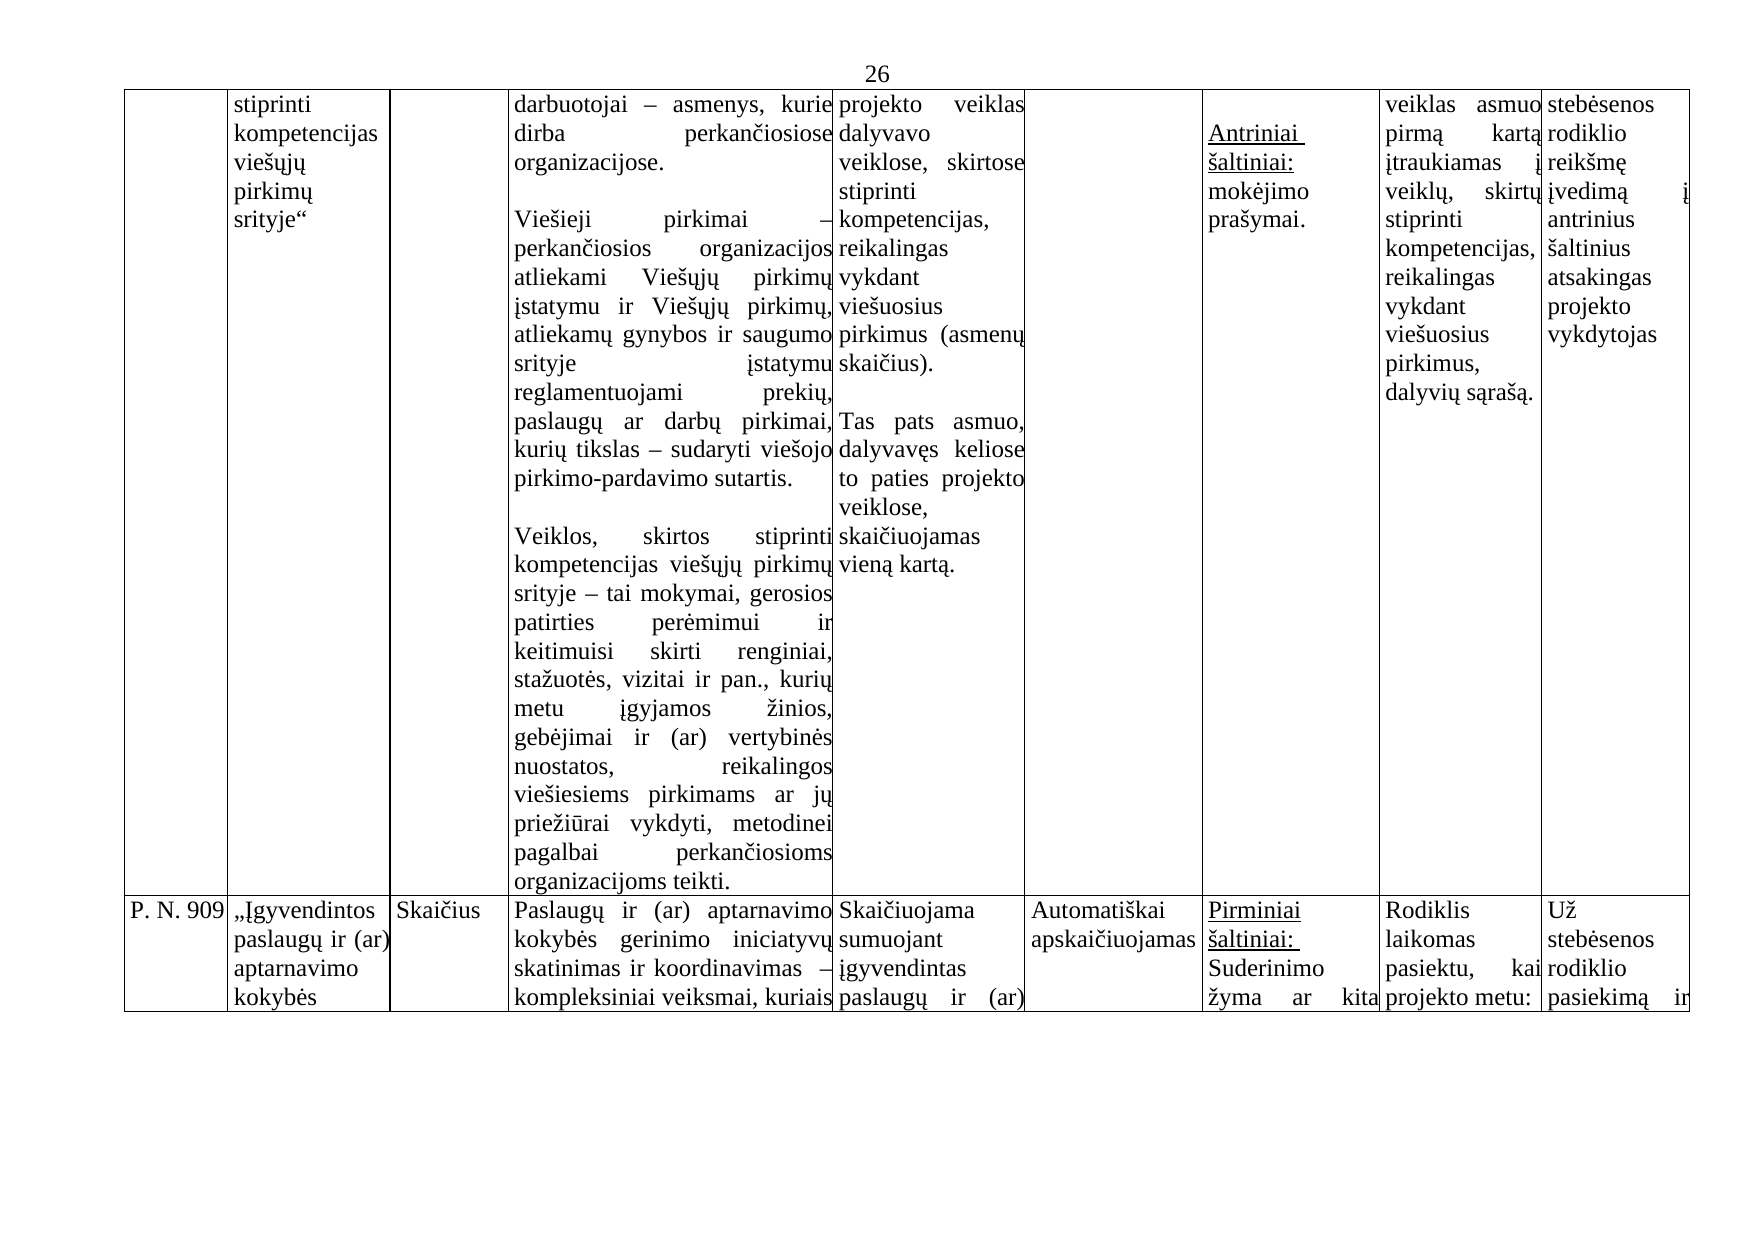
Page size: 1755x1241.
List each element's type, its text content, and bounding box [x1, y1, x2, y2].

table_cell Skaičius [391, 896, 508, 1011]
table_cell P. N. 909 [125, 896, 227, 1011]
table_cell [125, 90, 227, 894]
table_cell [391, 90, 508, 894]
table_cell Automatiškai apskaičiuojamas [1025, 896, 1202, 1011]
table_cell Rodiklis laikomas pasiektu, kai projekto metu: [1380, 896, 1541, 1011]
table_cell Antriniai šaltiniai: mokėjimo prašymai. [1203, 90, 1379, 894]
table_cell Pirminiai šaltiniai: Suderinimo žyma ar kita [1203, 896, 1379, 1011]
table_cell veiklas asmuo pirmą kartą įtraukiamas į veiklų, skirtų stiprinti kompetencijas, reikalingas vykdant viešuosius pirkimus, dalyvių sąrašą. [1380, 90, 1541, 894]
table_cell Už stebėsenos rodiklio pasiekimą ir [1542, 896, 1689, 1011]
table_cell stebėsenos rodiklio reikšmę įvedimą į antrinius šaltinius atsakingas projekto vykdytojas [1542, 90, 1689, 894]
table_cell Paslaugų ir (ar) aptarnavimo kokybės gerinimo iniciatyvų skatinimas ir koordinavimas – kompleksiniai veiksmai, kuriais [509, 896, 832, 1011]
table_cell „Įgyvendintos paslaugų ir (ar) aptarnavimo kokybės [228, 896, 389, 1011]
table_cell Skaičiuojama sumuojant įgyvendintas paslaugų ir (ar) [833, 896, 1024, 1011]
table_cell darbuotojai – asmenys, kurie dirba perkančiosiose organizacijose. Viešieji pirkimai – perkančiosios organizacijos atliekami Viešųjų pirkimų įstatymu ir Viešųjų pirkimų, atliekamų gynybos ir saugumo srityje įstatymu reglamentuojami prekių, paslaugų ar darbų pirkimai, kurių tikslas – sudaryti viešojo pirkimo-pardavimo sutartis. Veiklos, skirtos stiprinti kompetencijas viešųjų pirkimų srityje – tai mokymai, gerosios patirties perėmimui ir keitimuisi skirti renginiai, stažuotės, vizitai ir pan., kurių metu įgyjamos žinios, gebėjimai ir (ar) vertybinės nuostatos, reikalingos viešiesiems pirkimams ar jų priežiūrai vykdyti, metodinei pagalbai perkančiosioms organizacijoms teikti. [509, 90, 832, 894]
table_cell projekto veiklas dalyvavo veiklose, skirtose stiprinti kompetencijas, reikalingas vykdant viešuosius pirkimus (asmenų skaičius). Tas pats asmuo, dalyvavęs keliose to paties projekto veiklose, skaičiuojamas vieną kartą. [833, 90, 1024, 894]
table_cell stiprinti kompetencijas viešųjų pirkimų srityje“ [228, 90, 389, 894]
table_cell [1025, 90, 1202, 894]
